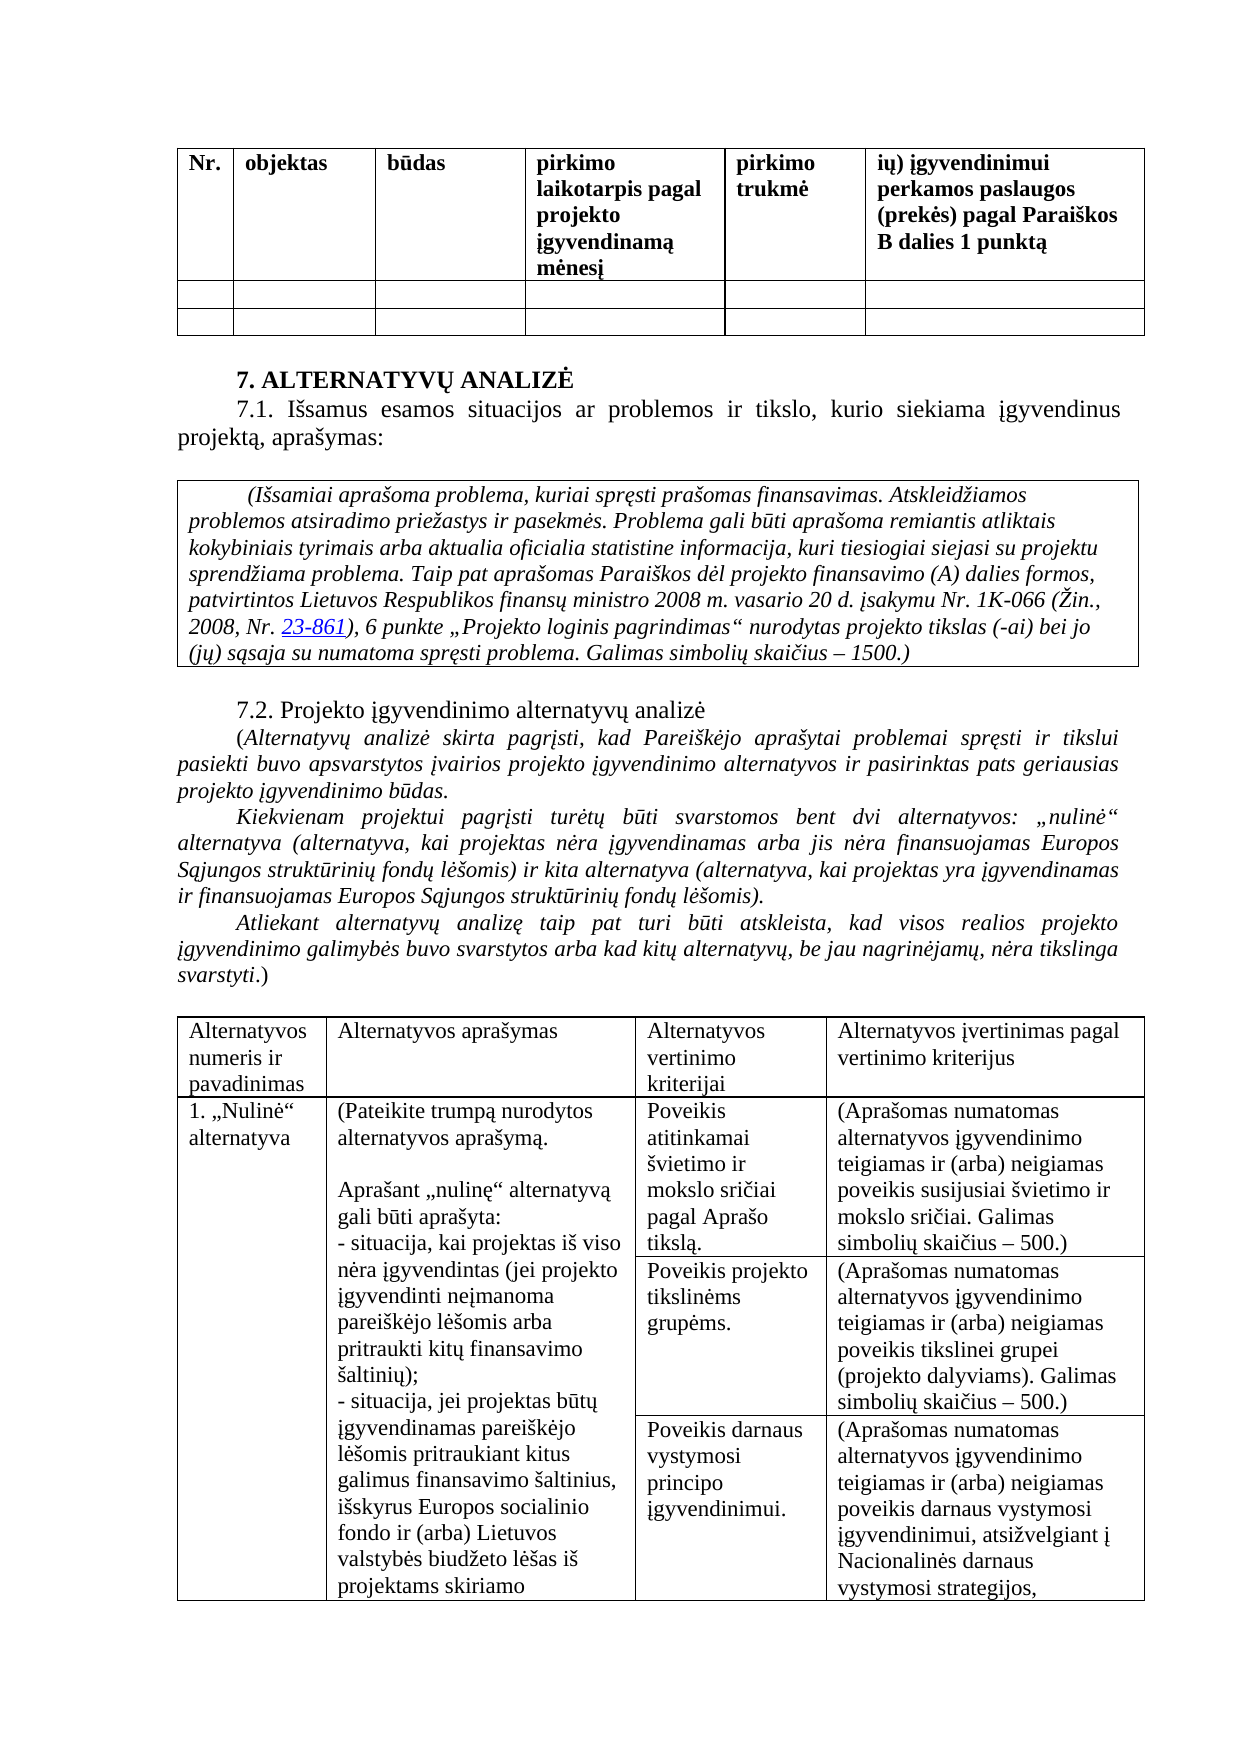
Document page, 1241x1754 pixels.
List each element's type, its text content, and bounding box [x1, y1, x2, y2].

table_cell [866, 281, 1144, 308]
table_cell Poveikis darnaus vystymosi principo įgyvendinimui. [636, 1416, 826, 1600]
text 7. ALTERNATYVŲ ANALIZĖ [236, 365, 1122, 394]
table_cell [376, 309, 525, 335]
text (Alternatyvų analizė skirta pagrįsti, kad Pareiškėjo aprašytai problemai spręsti ir tikslui pasiekti buvo apsvarstytos įvairios projekto įgyvendinimo alternatyvos ir pasirinktas pats geriausias projekto įgyvendinimo būdas. [177, 724, 1122, 803]
table_cell (Aprašomas numatomas alternatyvos įgyvendinimo teigiamas ir (arba) neigiamas poveikis susijusiai švietimo ir mokslo sričiai. Galimas simbolių skaičius – 500.) [827, 1098, 1144, 1256]
text 7.2. Projekto įgyvendinimo alternatyvų analizė [177, 695, 1122, 724]
table_header Nr. [178, 149, 233, 280]
table_cell 1. „Nulinė“ alternatyva [178, 1098, 326, 1600]
text Kiekvienam projektui pagrįsti turėtų būti svarstomos bent dvi alternatyvos: „nulinė“ alternatyva (alternatyva, kai projektas nėra įgyvendinamas arba jis nėra finansuojamas Europos Sąjungos struktūrinių fondų lėšomis) ir kita alternatyva (alternatyva, kai projektas yra įgyvendinamas ir finansuojamas Europos Sąjungos struktūrinių fondų lėšomis). [177, 803, 1122, 908]
table_cell [866, 309, 1144, 335]
table_cell [726, 309, 865, 335]
table_cell [178, 309, 233, 335]
table_header Alternatyvos įvertinimas pagal vertinimo kriterijus [827, 1018, 1144, 1096]
table_header (Išsamiai aprašoma problema, kuriai spręsti prašomas finansavimas. Atskleidžiamos problemos atsiradimo priežastys ir pasekmės. Problema gali būti aprašoma remiantis atliktais kokybiniais tyrimais arba aktualia oficialia statistine informacija, kuri tiesiogiai siejasi su projektu sprendžiama problema. Taip pat aprašomas Paraiškos dėl projekto finansavimo (A) dalies formos, patvirtintos Lietuvos Respublikos finansų ministro 2008 m. vasario 20 d. įsakymu Nr. 1K-066 (Žin., 2008, Nr. 23-861), 6 punkte „Projekto loginis pagrindimas“ nurodytas projekto tikslas (-ai) bei jo (jų) sąsaja su numatoma spręsti problema. Galimas simbolių skaičius – 1500.) [178, 481, 1138, 666]
table_header objektas [234, 149, 375, 280]
table_cell [234, 309, 375, 335]
table_header pirkimo trukmė [726, 149, 865, 280]
table_cell [234, 281, 375, 308]
text Atliekant alternatyvų analizę taip pat turi būti atskleista, kad visos realios projekto įgyvendinimo galimybės buvo svarstytos arba kad kitų alternatyvų, be jau nagrinėjamų, nėra tikslinga svarstyti.) [177, 908, 1122, 988]
table_cell Poveikis projekto tikslinėms grupėms. [636, 1257, 826, 1415]
table_cell [526, 309, 724, 335]
table_header pirkimo laikotarpis pagal projekto įgyvendinamą mėnesį [526, 149, 724, 280]
table_header ių) įgyvendinimui perkamos paslaugos (prekės) pagal Paraiškos B dalies 1 punktą [866, 149, 1144, 280]
table_cell [376, 281, 525, 308]
table_header Alternatyvos numeris ir pavadinimas [178, 1018, 326, 1096]
table_cell Poveikis atitinkamai švietimo ir mokslo sričiai pagal Aprašo tikslą. [636, 1098, 826, 1256]
table_cell (Aprašomas numatomas alternatyvos įgyvendinimo teigiamas ir (arba) neigiamas poveikis tikslinei grupei (projekto dalyviams). Galimas simbolių skaičius – 500.) [827, 1257, 1144, 1415]
table_cell [526, 281, 724, 308]
table_cell [178, 281, 233, 308]
table_header Alternatyvos vertinimo kriterijai [636, 1018, 826, 1096]
table_header būdas [376, 149, 525, 280]
table_header Alternatyvos aprašymas [327, 1018, 635, 1096]
table_cell (Aprašomas numatomas alternatyvos įgyvendinimo teigiamas ir (arba) neigiamas poveikis darnaus vystymosi įgyvendinimui, atsižvelgiant į Nacionalinės darnaus vystymosi strategijos, [827, 1416, 1144, 1600]
table_cell (Pateikite trumpą nurodytos alternatyvos aprašymą. Aprašant „nulinę“ alternatyvą gali būti aprašyta: - situacija, kai projektas iš viso nėra įgyvendintas (jei projekto įgyvendinti neįmanoma pareiškėjo lėšomis arba pritraukti kitų finansavimo šaltinių); - situacija, jei projektas būtų įgyvendinamas pareiškėjo lėšomis pritraukiant kitus galimus finansavimo šaltinius, išskyrus Europos socialinio fondo ir (arba) Lietuvos valstybės biudžeto lėšas iš projektams skiriamo [327, 1098, 635, 1600]
text 7.1. Išsamus esamos situacijos ar problemos ir tikslo, kurio siekiama įgyvendinus projektą, aprašymas: [177, 394, 1122, 451]
table_cell [726, 281, 865, 308]
